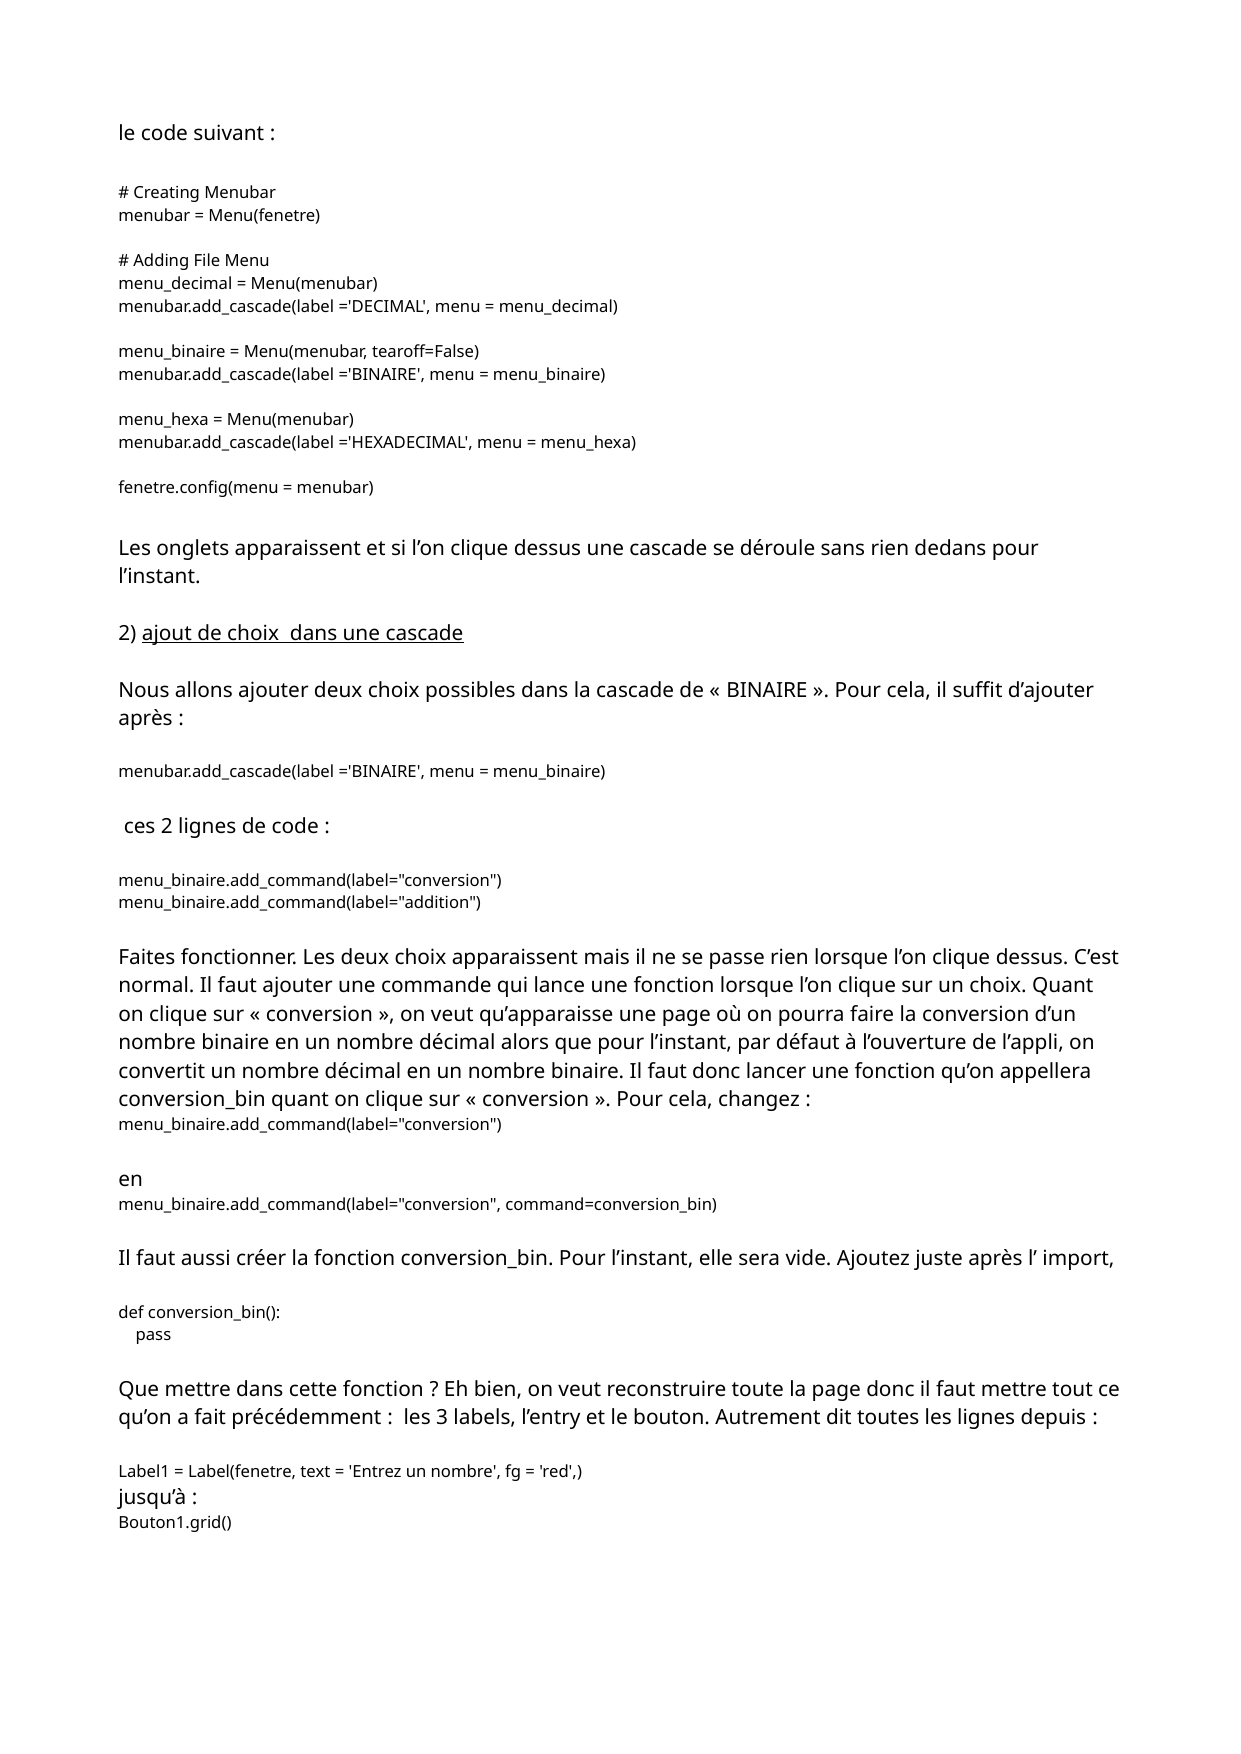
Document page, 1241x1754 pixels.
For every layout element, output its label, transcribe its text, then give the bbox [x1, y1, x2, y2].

text # Creating Menubar [118, 181, 1122, 203]
text menu_binaire.add_command(label="addition") [118, 891, 1122, 913]
text menu_decimal = Menu(menubar) [118, 271, 1122, 294]
text menu_binaire = Menu(menubar, tearoff=False) [118, 339, 1122, 362]
text le code suivant : [118, 118, 1122, 147]
text menubar = Menu(fenetre) [118, 203, 1122, 226]
text menu_binaire.add_command(label="conversion", command=conversion_bin) [118, 1192, 1122, 1215]
text menubar.add_cascade(label ='BINAIRE', menu = menu_binaire) [118, 760, 1122, 783]
text Nous allons ajouter deux choix possibles dans la cascade de « BINAIRE ». Pour cela, il suffit d’ajouter après : [118, 675, 1122, 732]
text Il faut aussi créer la fonction conversion_bin. Pour l’instant, elle sera vide. Ajoutez juste après l’ import, [118, 1243, 1122, 1272]
text ces 2 lignes de code : [118, 811, 1122, 840]
text fenetre.config(menu = menubar) [118, 476, 1122, 498]
text Les onglets apparaissent et si l’on clique dessus une cascade se déroule sans rien dedans pour l’instant. [118, 533, 1122, 589]
text menubar.add_cascade(label ='HEXADECIMAL', menu = menu_hexa) [118, 430, 1122, 453]
text menubar.add_cascade(label ='BINAIRE', menu = menu_binaire) [118, 362, 1122, 385]
text Que mettre dans cette fonction ? Eh bien, on veut reconstruire toute la page donc il faut mettre tout ce qu’on a fait précédemment : les 3 labels, l’entry et le bouton. Autrement dit toutes les lignes depuis : [118, 1374, 1122, 1431]
text 2) ajout de choix dans une cascade [118, 618, 1122, 646]
text menubar.add_cascade(label ='DECIMAL', menu = menu_decimal) [118, 294, 1122, 317]
text # Adding File Menu [118, 249, 1122, 271]
text Label1 = Label(fenetre, text = 'Entrez un nombre', fg = 'red',) [118, 1459, 1122, 1482]
text menu_binaire.add_command(label="conversion") [118, 1113, 1122, 1135]
text Faites fonctionner. Les deux choix apparaissent mais il ne se passe rien lorsque l’on clique dessus. C’est normal. Il faut ajouter une commande qui lance une fonction lorsque l’on clique sur un choix. Quant on clique sur « conversion », on veut qu’apparaisse une page où on pourra faire la conversion d’un nombre binaire en un nombre décimal alors que pour l’instant, par défaut à l’ouverture de l’appli, on convertit un nombre décimal en un nombre binaire. Il faut donc lancer une fonction qu’on appellera conversion_bin quant on clique sur « conversion ». Pour cela, changez : [118, 942, 1122, 1113]
text Bouton1.grid() [118, 1511, 1122, 1533]
text jusqu’à : [118, 1482, 1122, 1511]
text menu_hexa = Menu(menubar) [118, 408, 1122, 430]
text en [118, 1164, 1122, 1192]
text menu_binaire.add_command(label="conversion") [118, 868, 1122, 891]
text pass [118, 1323, 1122, 1346]
text def conversion_bin(): [118, 1300, 1122, 1323]
